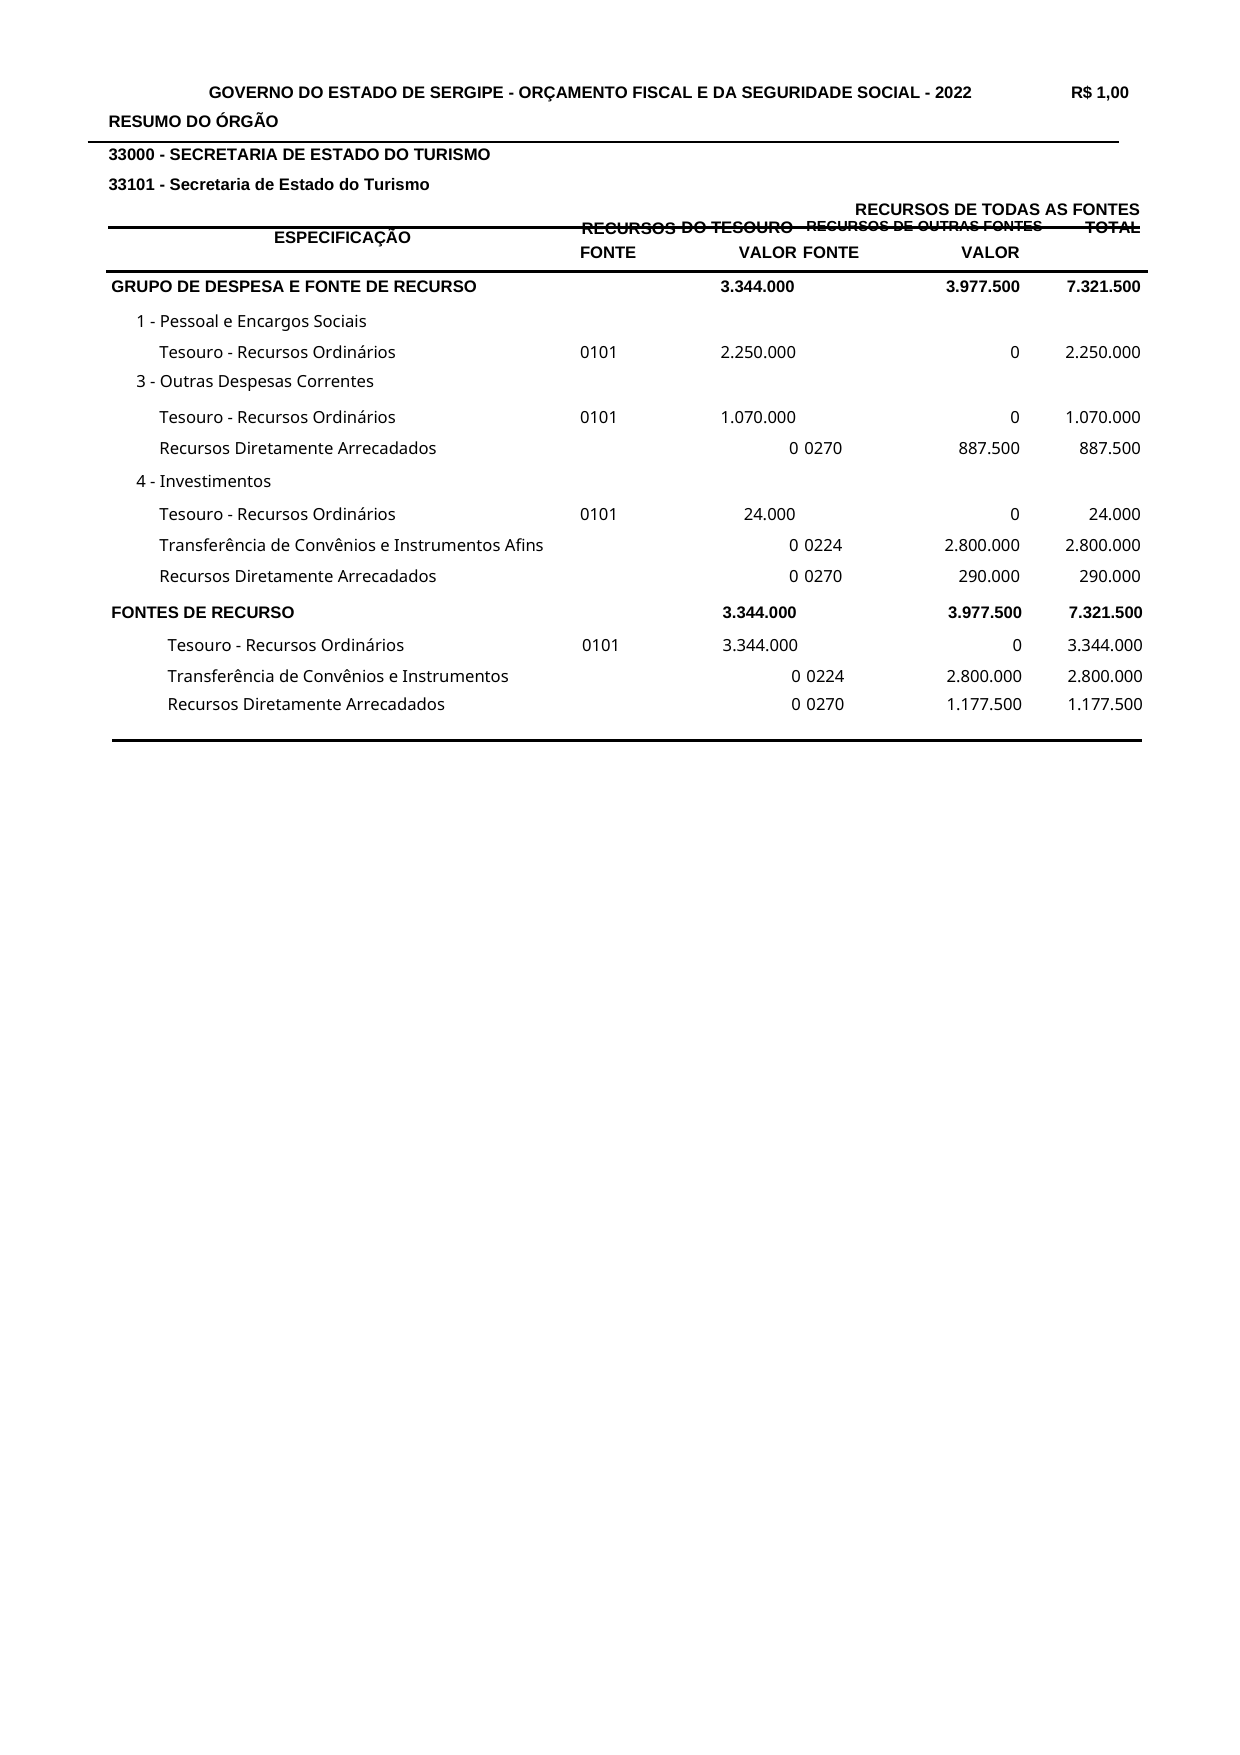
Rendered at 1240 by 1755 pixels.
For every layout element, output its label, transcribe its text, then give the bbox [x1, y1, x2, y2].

table_cell 887.500 [903, 431, 1044, 491]
table_cell [678, 368, 903, 393]
table_cell Recursos Diretamente Arrecadados [106, 691, 552, 715]
table_cell [552, 302, 678, 335]
table_cell GRUPO DE DESPESA E FONTE DE RECURSO [106, 273, 552, 302]
table_cell Tesouro - Recursos Ordinários [106, 491, 552, 528]
table_cell 3.344.000 [678, 594, 903, 628]
table_cell Recursos Diretamente Arrecadados 4 - Investimentos [106, 431, 552, 491]
table_cell Transferência de Convênios e Instrumentos Afins [106, 528, 552, 559]
table_cell 0 [903, 628, 1044, 659]
table_cell [1044, 368, 1148, 393]
table_cell 2.800.000 [903, 659, 1044, 691]
table_cell 0 [903, 335, 1044, 367]
table_cell 7.321.500 [1044, 594, 1148, 628]
table_cell Tesouro - Recursos Ordinários [106, 335, 552, 367]
table_cell Transferência de Convênios e Instrumentos [106, 659, 552, 691]
table_cell 3.344.000 [678, 273, 903, 302]
table_header DO TESOURO RECURSOS DE VALOR FONTE [678, 229, 903, 270]
subtitle RECURSOS DE TODAS AS FONTES [87, 199, 1140, 218]
table_header RECURSOS FONTE [552, 229, 678, 270]
table_cell [678, 302, 903, 335]
table_cell 0101 [552, 335, 678, 367]
table_cell 0 [903, 394, 1044, 431]
table_cell 0 0270 [678, 431, 903, 491]
table_header TOTAL [1044, 219, 1148, 270]
table_cell 887.500 [1044, 431, 1148, 491]
table_cell 2.800.000 [903, 528, 1044, 559]
table_cell 24.000 [1044, 491, 1148, 528]
table_cell 3 - Outras Despesas Correntes [106, 368, 552, 393]
subtitle 33000 - SECRETARIA DE ESTADO DO TURISMO [108, 145, 1158, 164]
table_cell FONTES DE RECURSO [106, 594, 552, 628]
table_cell 3.344.000 [678, 628, 903, 659]
table_cell 2.250.000 [1044, 335, 1148, 367]
table_header ESPECIFICAÇÃO [106, 219, 552, 270]
table_cell [1044, 302, 1148, 335]
table_cell [552, 559, 678, 594]
table_cell [552, 659, 678, 691]
table_cell Recursos Diretamente Arrecadados [106, 559, 552, 594]
table_cell 0 0270 [678, 691, 903, 715]
table_cell 290.000 [1044, 559, 1148, 594]
table_header DO TESOURO RECURSOS DE VALOR FONTE [678, 219, 903, 226]
table_cell [552, 368, 678, 393]
table_cell 1 - Pessoal e Encargos Sociais [106, 302, 552, 335]
table_cell 0 [903, 491, 1044, 528]
text 33101 - Secretaria de Estado do Turismo [108, 174, 1158, 193]
table_cell 1.070.000 [678, 394, 903, 431]
table_cell 7.321.500 [1044, 273, 1148, 302]
table_header OUTRAS FONTES VALOR [903, 219, 1044, 226]
table_cell 0101 [552, 491, 678, 528]
table_cell 1.177.500 [903, 691, 1044, 715]
table_cell 0 0224 [678, 528, 903, 559]
table_cell 1.177.500 [1044, 691, 1148, 715]
table_cell 0101 [552, 628, 678, 659]
table_cell 2.800.000 [1044, 659, 1148, 691]
table_cell 1.070.000 [1044, 394, 1148, 431]
table_cell [903, 302, 1044, 335]
table_cell Tesouro - Recursos Ordinários [106, 628, 552, 659]
table_cell [552, 528, 678, 559]
table_cell 0101 [552, 394, 678, 431]
text GOVERNO DO ESTADO DE SERGIPE - ORÇAMENTO FISCAL E DA SEGURIDADE SOCIAL - 2022 R$ 1,00 RESUMO DO ÓRGÃO [108, 83, 1129, 131]
table_cell Tesouro - Recursos Ordinários [106, 394, 552, 431]
table_cell 2.800.000 [1044, 528, 1148, 559]
table_cell [552, 594, 678, 628]
table_cell [552, 691, 678, 715]
table_header RECURSOS FONTE [552, 219, 678, 226]
table_cell 290.000 [903, 559, 1044, 594]
table_cell 24.000 [678, 491, 903, 528]
table_header OUTRAS FONTES VALOR [903, 229, 1044, 270]
table_cell [903, 368, 1044, 393]
table_cell 3.977.500 [903, 273, 1044, 302]
table_cell 2.250.000 [678, 335, 903, 367]
table_cell [552, 431, 678, 491]
table_cell [552, 273, 678, 302]
table_cell 3.344.000 [1044, 628, 1148, 659]
table_cell 3.977.500 [903, 594, 1044, 628]
table_cell 0 0270 [678, 559, 903, 594]
table_cell 0 0224 [678, 659, 903, 691]
